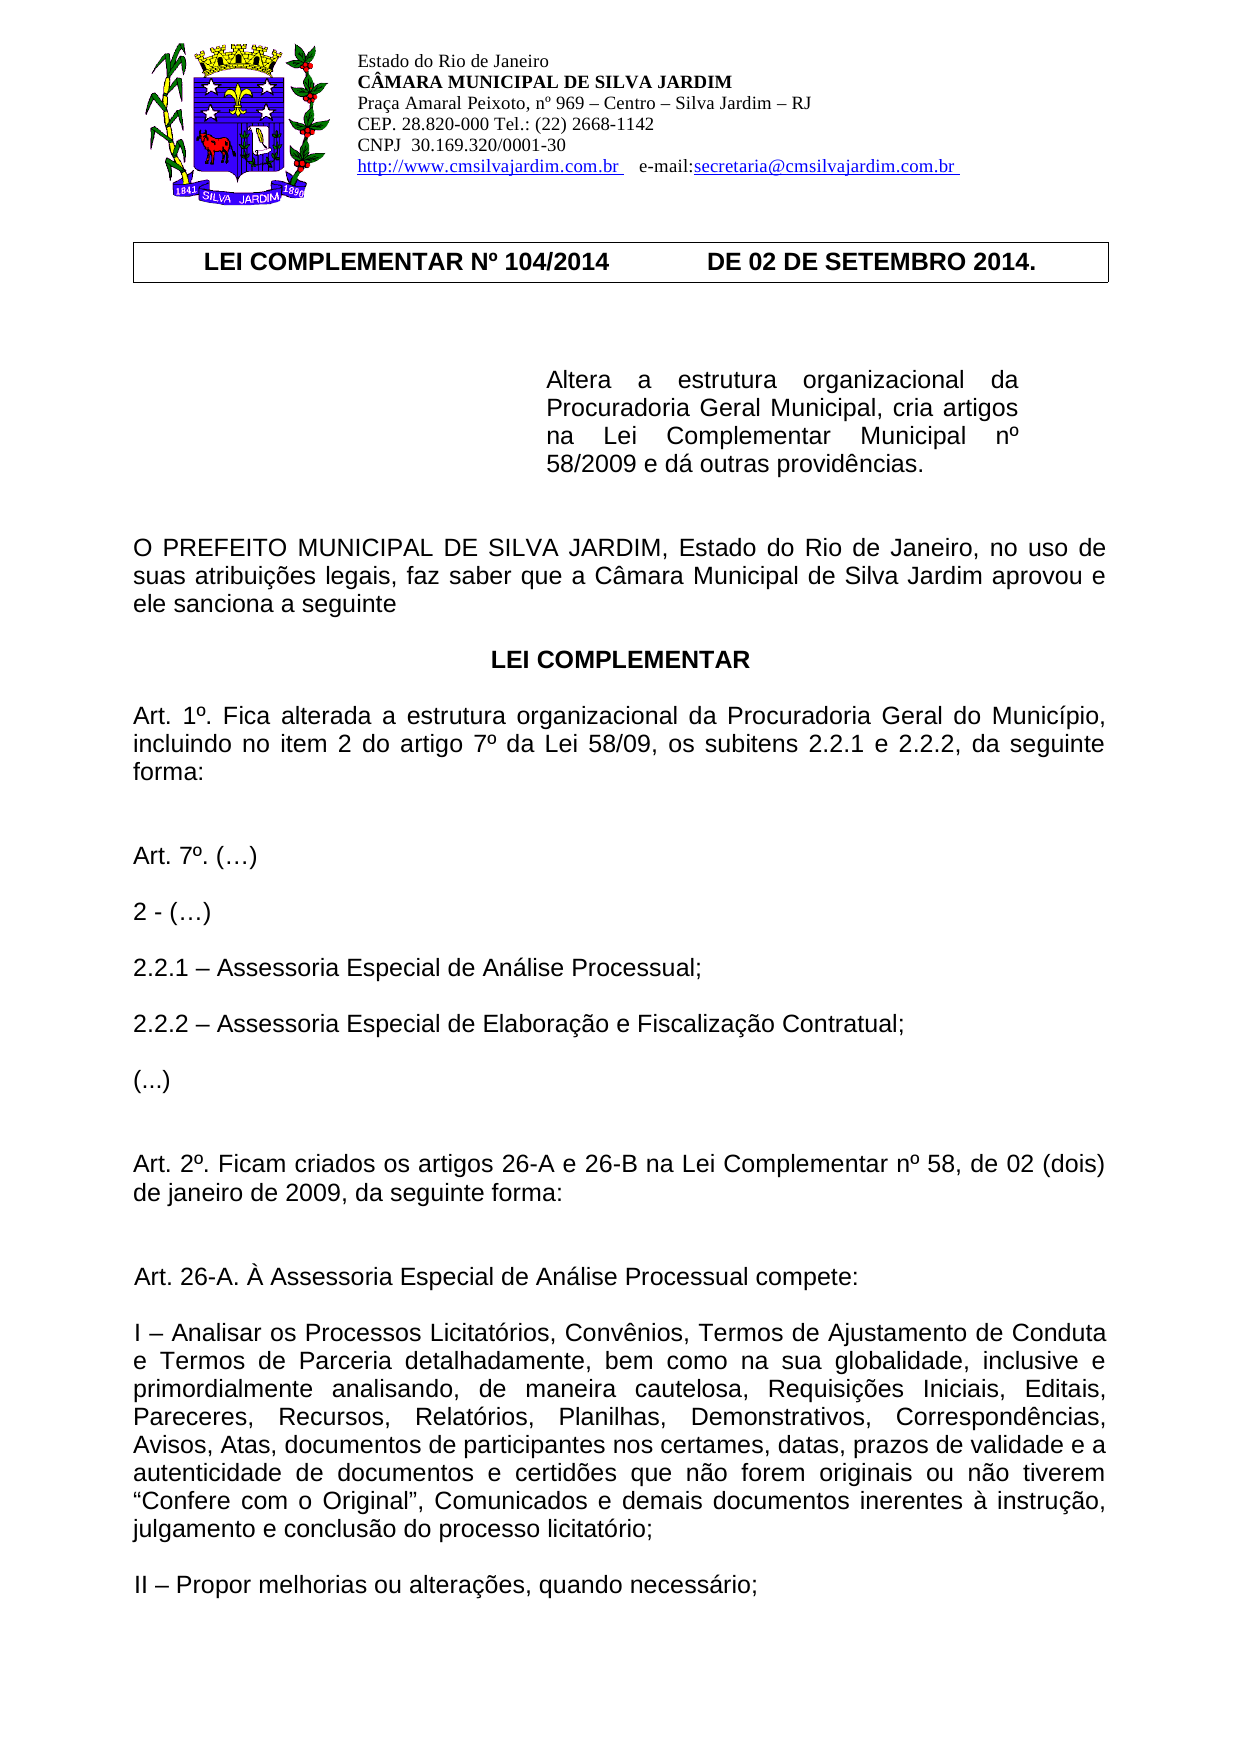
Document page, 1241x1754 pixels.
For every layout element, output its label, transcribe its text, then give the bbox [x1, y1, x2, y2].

text 2 - (…) [133, 898, 1108, 926]
text 2.2.2 – Assessoria Especial de Elaboração e Fiscalização Contratual; [133, 1010, 1108, 1038]
text LEI COMPLEMENTAR [133, 646, 1108, 674]
text Art. 7º. (…) [133, 842, 1108, 870]
text Art. 1º. Fica alterada a estrutura organizacional da Procuradoria Geral do Município, incluindo no item 2 do artigo 7º da Lei 58/09, os subitens 2.2.1 e 2.2.2, da seguinte forma: [133, 702, 1108, 786]
text (...) [133, 1066, 1108, 1094]
text I – Analisar os Processos Licitatórios, Convênios, Termos de Ajustamento de Conduta e Termos de Parceria detalhadamente, bem como na sua globalidade, inclusive e primordialmente analisando, de maneira cautelosa, Requisições Iniciais, Editais, Pareceres, Recursos, Relatórios, Planilhas, Demonstrativos, Correspondências, Avisos, Atas, documentos de participantes nos certames, datas, prazos de validade e a autenticidade de documentos e certidões que não forem originais ou não tiverem “Confere com o Original”, Comunicados e demais documentos inerentes à instrução, julgamento e conclusão do processo licitatório; [133, 1318, 1108, 1543]
text O PREFEITO MUNICIPAL DE SILVA JARDIM, Estado do Rio de Janeiro, no uso de suas atribuições legais, faz saber que a Câmara Municipal de Silva Jardim aprovou e ele sanciona a seguinte [133, 534, 1108, 618]
text Art. 2º. Ficam criados os artigos 26-A e 26-B na Lei Complementar nº 58, de 02 (dois) de janeiro de 2009, da seguinte forma: [133, 1150, 1108, 1206]
text Altera a estrutura organizacional da Procuradoria Geral Municipal, cria artigos na Lei Complementar Municipal nº 58/2009 e dá outras providências. [546, 366, 1019, 478]
text 2.2.1 – Assessoria Especial de Análise Processual; [133, 954, 1108, 982]
text II – Propor melhorias ou alterações, quando necessário; [133, 1571, 1108, 1599]
table_header LEI COMPLEMENTAR Nº 104/2014 DE 02 DE SETEMBRO 2014. [134, 243, 1108, 282]
picture [145, 43, 331, 206]
text Art. 26-A. À Assessoria Especial de Análise Processual compete: [133, 1262, 1108, 1291]
